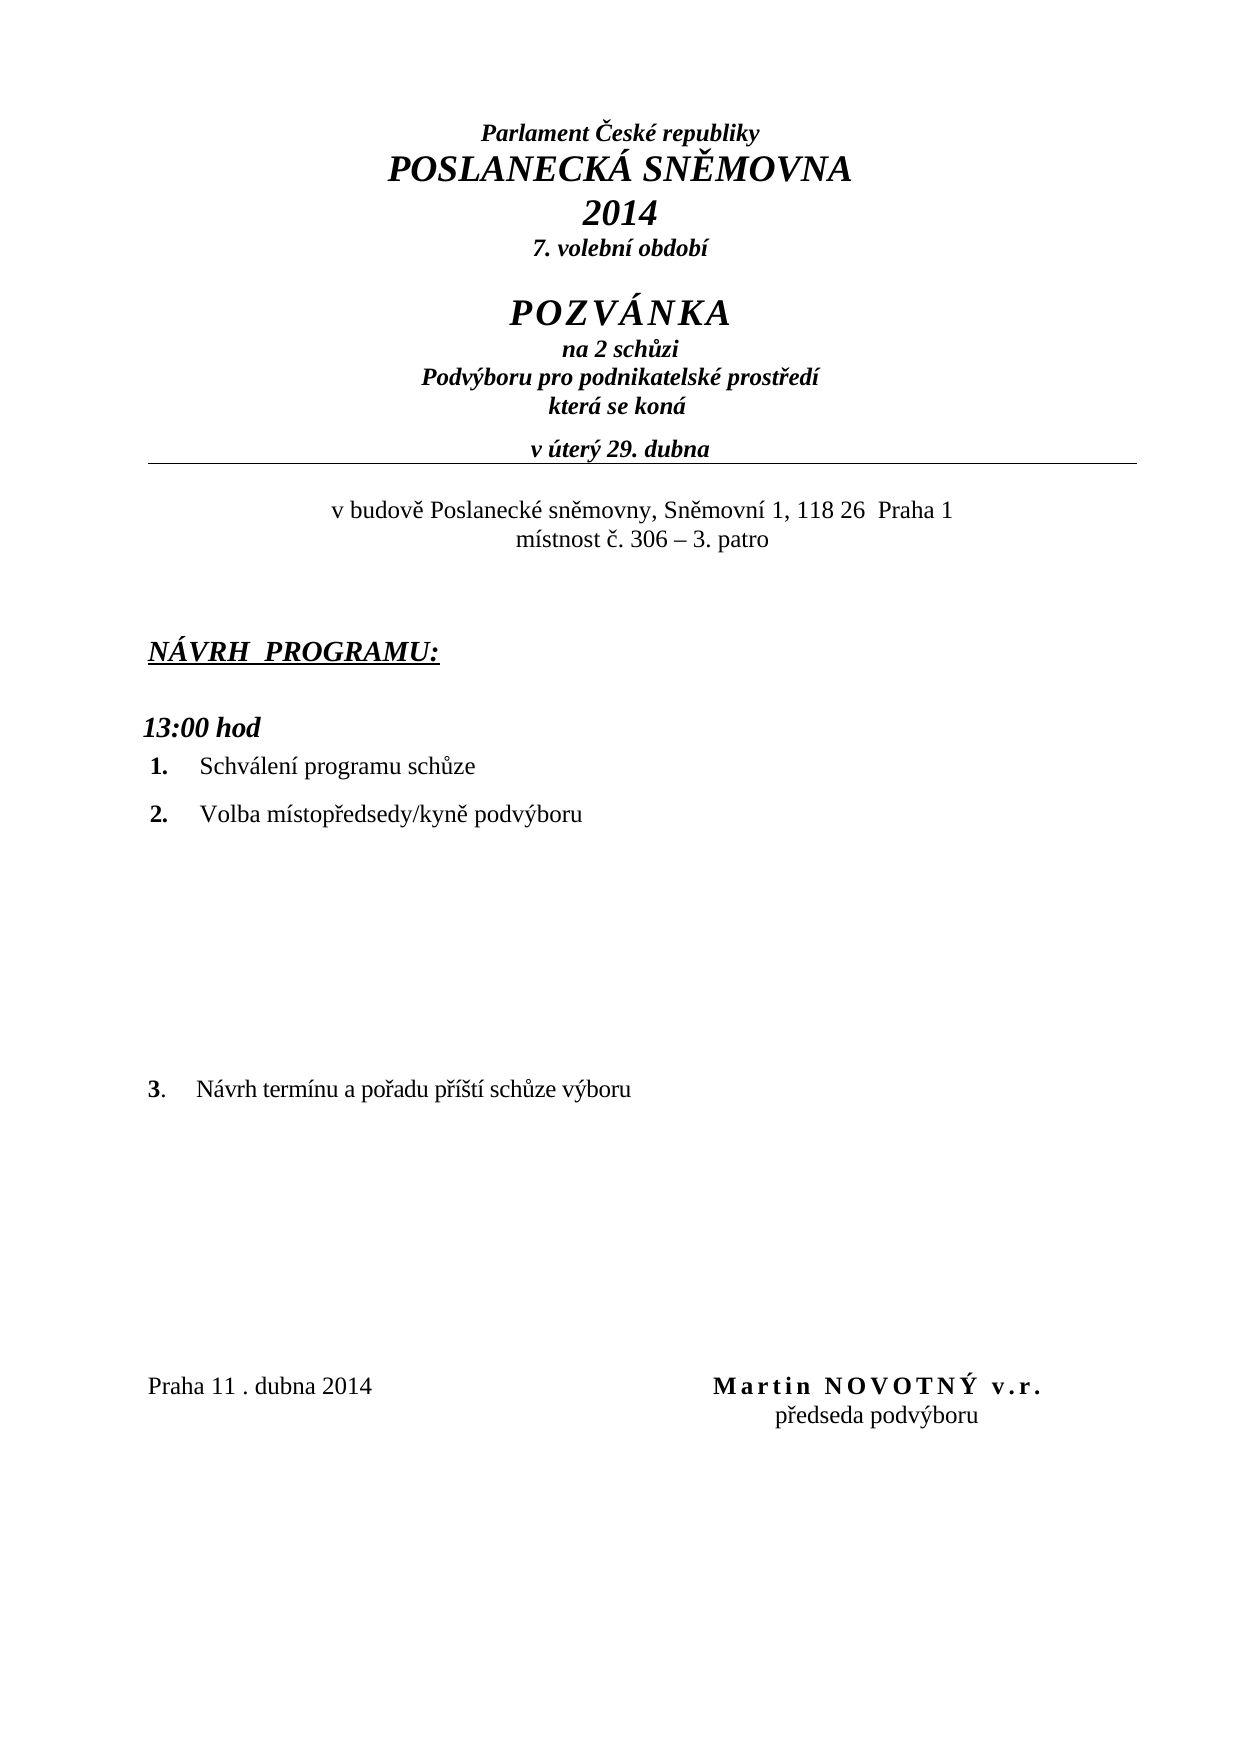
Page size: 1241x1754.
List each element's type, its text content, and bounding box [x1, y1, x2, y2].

table_cell [561, 828, 1145, 842]
table_cell na 2 schůzi [140, 334, 1100, 362]
table_cell [192, 958, 561, 1019]
table_cell 1. 2. [142, 751, 192, 842]
table_cell [140, 262, 1100, 291]
table_header [294, 711, 1145, 751]
text 3. Návrh termínu a pořadu příští schůze výboru [148, 1074, 1137, 1103]
subtitle návrh ProgramU: [148, 634, 1137, 667]
table_header Parlament České republiky POSLANECKÁ SNĚMOVNA 2014 7. volební období [140, 118, 1100, 262]
table_header Martin NOVOTNÝ v.r. předseda podvýboru [616, 1371, 1137, 1428]
table_cell která se koná v úterý 29. dubna [140, 391, 1100, 463]
text místnost č. 306 – 3. patro [148, 524, 1137, 552]
table_cell [561, 958, 1145, 1019]
table_cell [192, 918, 1145, 958]
table_cell [192, 828, 561, 842]
table_header 13:00 hod [142, 711, 293, 751]
table_cell Podvýboru pro podnikatelské prostředí [140, 363, 1100, 391]
table_header Praha 11 . dubna 2014 [140, 1371, 616, 1428]
table_cell [133, 918, 192, 1019]
table_header [294, 886, 1145, 917]
text v budově Poslanecké sněmovny, Sněmovní 1, 118 26 Praha 1 [148, 495, 1137, 524]
table_header [133, 886, 294, 917]
table_cell POZVÁNKA [140, 291, 1100, 334]
table_cell Schválení programu schůze Volba místopředsedy/kyně podvýboru [192, 751, 1145, 828]
